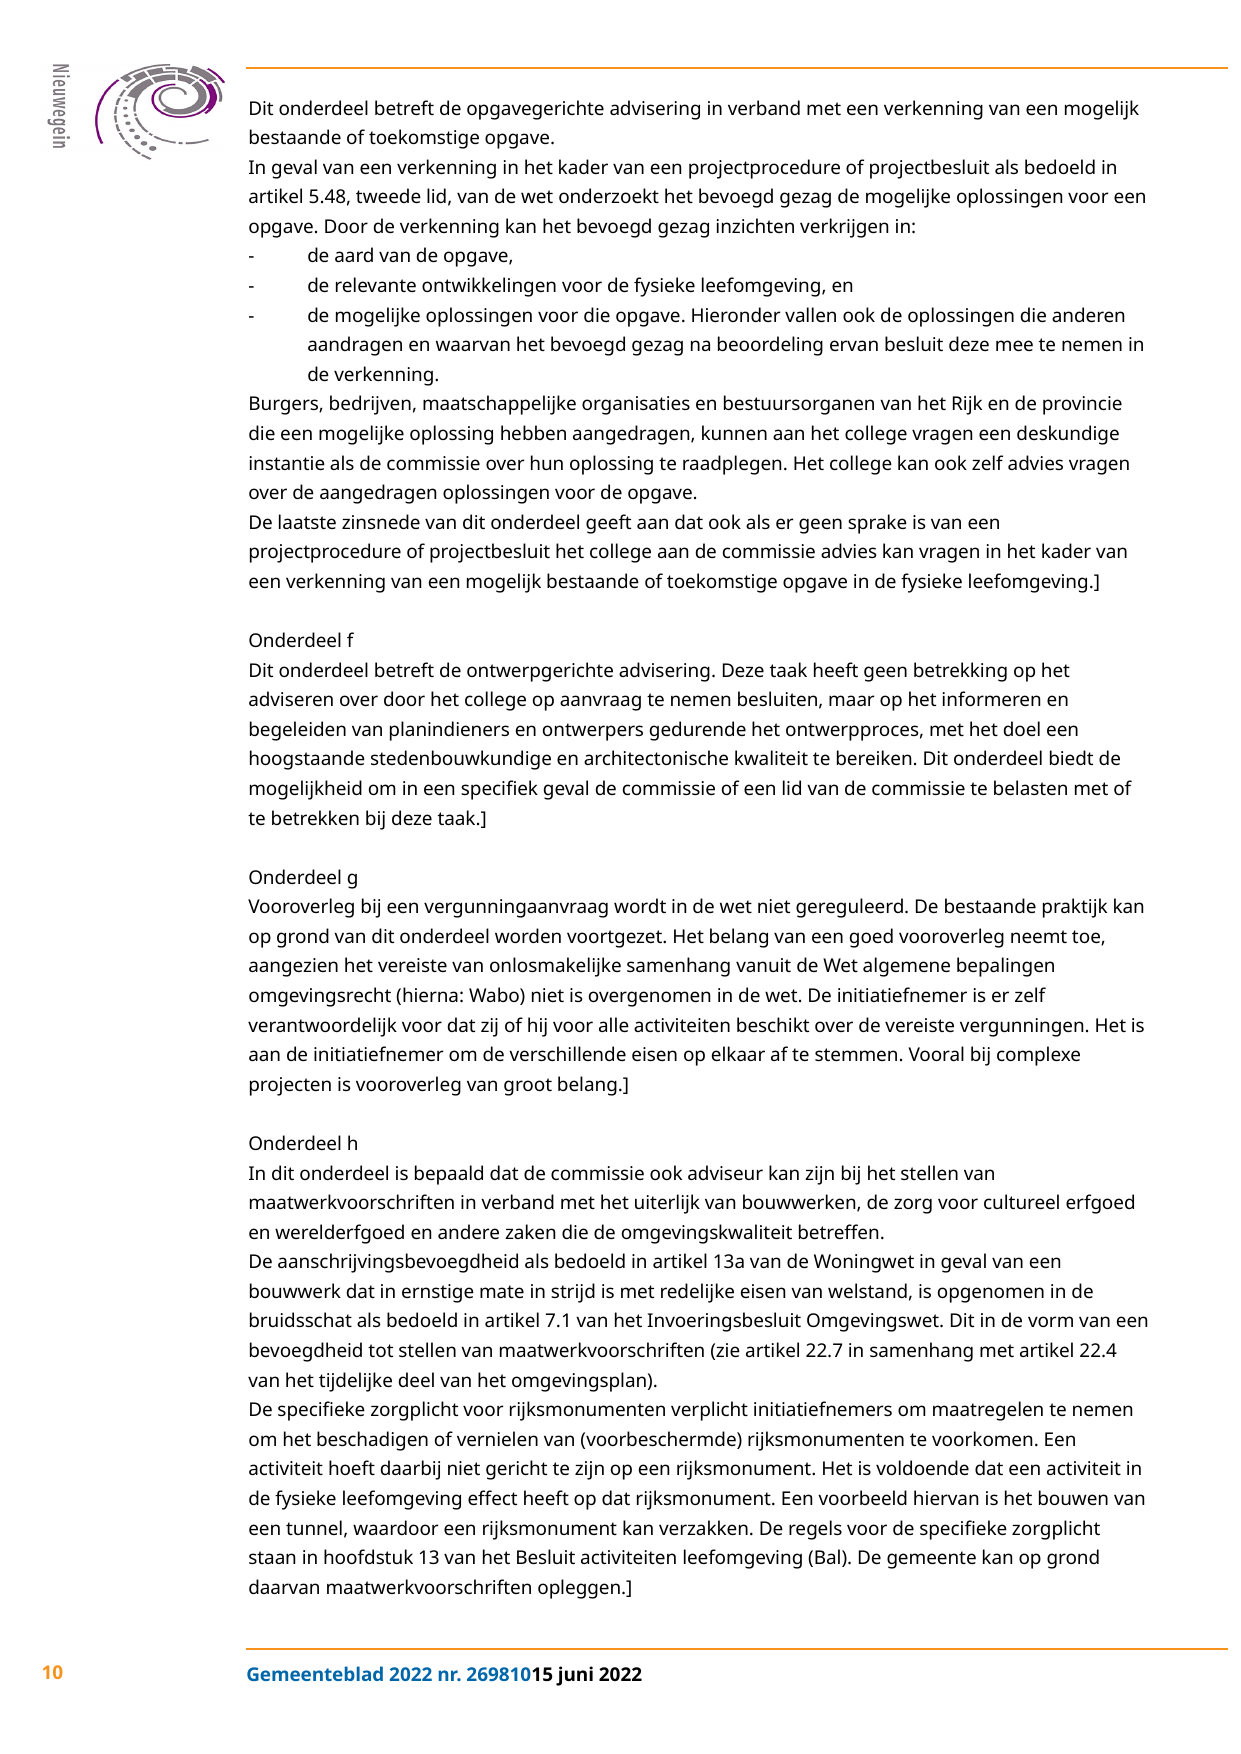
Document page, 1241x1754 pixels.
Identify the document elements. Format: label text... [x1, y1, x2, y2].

text Dit onderdeel betreft de ontwerpgerichte advisering. Deze taak heeft geen betrekking op het adviseren over door het college op aanvraag te nemen besluiten, maar op het informeren en begeleiden van planindieners en ontwerpers gedurende het ontwerpproces, met het doel een hoogstaande stedenbouwkundige en architectonische kwaliteit te bereiken. Dit onderdeel biedt de mogelijkheid om in een specifiek geval de commissie of een lid van de commissie te belasten met of te betrekken bij deze taak.] [248, 657, 1152, 831]
list de relevante ontwikkelingen voor de fysieke leefomgeving, en [248, 272, 1152, 298]
text De laatste zinsnede van dit onderdeel geeft aan dat ook als er geen sprake is van een projectprocedure of projectbesluit het college aan de commissie advies kan vragen in het kader van een verkenning van een mogelijk bestaande of toekomstige opgave in de fysieke leefomgeving.] [248, 509, 1152, 594]
list de mogelijke oplossingen voor die opgave. Hieronder vallen ook de oplossingen die anderen aandragen en waarvan het bevoegd gezag na beoordeling ervan besluit deze mee te nemen in de verkenning. [248, 302, 1152, 387]
text De specifieke zorgplicht voor rijksmonumenten verplicht initiatiefnemers om maatregelen te nemen om het beschadigen of vernielen van (voorbeschermde) rijksmonumenten te voorkomen. Een activiteit hoeft daarbij niet gericht te zijn op een rijksmonument. Het is voldoende dat een activiteit in de fysieke leefomgeving effect heeft op dat rijksmonument. Een voorbeeld hiervan is het bouwen van een tunnel, waardoor een rijksmonument kan verzakken. De regels voor de specifieke zorgplicht staan in hoofdstuk 13 van het Besluit activiteiten leefomgeving (Bal). De gemeente kan op grond daarvan maatwerkvoorschriften opleggen.] [248, 1396, 1152, 1600]
text De aanschrijvingsbevoegdheid als bedoeld in artikel 13a van de Woningwet in geval van een bouwwerk dat in ernstige mate in strijd is met redelijke eisen van welstand, is opgenomen in de bruidsschat als bedoeld in artikel 7.1 van het Invoeringsbesluit Omgevingswet. Dit in de vorm van een bevoegdheid tot stellen van maatwerkvoorschriften (zie artikel 22.7 in samenhang met artikel 22.4 van het tijdelijke deel van het omgevingsplan). [248, 1248, 1152, 1393]
text Burgers, bedrijven, maatschappelijke organisaties en bestuursorganen van het Rijk en de provincie die een mogelijke oplossing hebben aangedragen, kunnen aan het college vragen een deskundige instantie als de commissie over hun oplossing te raadplegen. Het college kan ook zelf advies vragen over de aangedragen oplossingen voor de opgave. [248, 391, 1152, 505]
text In geval van een verkenning in het kader van een projectprocedure of projectbesluit als bedoeld in artikel 5.48, tweede lid, van de wet onderzoekt het bevoegd gezag de mogelijke oplossingen voor een opgave. Door de verkenning kan het bevoegd gezag inzichten verkrijgen in: [248, 154, 1152, 239]
text Onderdeel h [248, 1130, 1152, 1156]
text Onderdeel g [248, 864, 1152, 890]
text In dit onderdeel is bepaald dat de commissie ook adviseur kan zijn bij het stellen van maatwerkvoorschriften in verband met het uiterlijk van bouwwerken, de zorg voor cultureel erfgoed en werelderfgoed en andere zaken die de omgevingskwaliteit betreffen. [248, 1160, 1152, 1245]
text Vooroverleg bij een vergunningaanvraag wordt in de wet niet gereguleerd. De bestaande praktijk kan op grond van dit onderdeel worden voortgezet. Het belang van een goed vooroverleg neemt toe, aangezien het vereiste van onlosmakelijke samenhang vanuit de Wet algemene bepalingen omgevingsrecht (hierna: Wabo) niet is overgenomen in de wet. De initiatiefnemer is er zelf verantwoordelijk voor dat zij of hij voor alle activiteiten beschikt over de vereiste vergunningen. Het is aan de initiatiefnemer om de verschillende eisen op elkaar af te stemmen. Vooral bij complexe projecten is vooroverleg van groot belang.] [248, 893, 1152, 1097]
text Onderdeel f [248, 627, 1152, 653]
picture [41, 47, 231, 172]
text Dit onderdeel betreft de opgavegerichte advisering in verband met een verkenning van een mogelijk bestaande of toekomstige opgave. [248, 95, 1152, 150]
list de aard van de opgave, [248, 243, 1152, 268]
